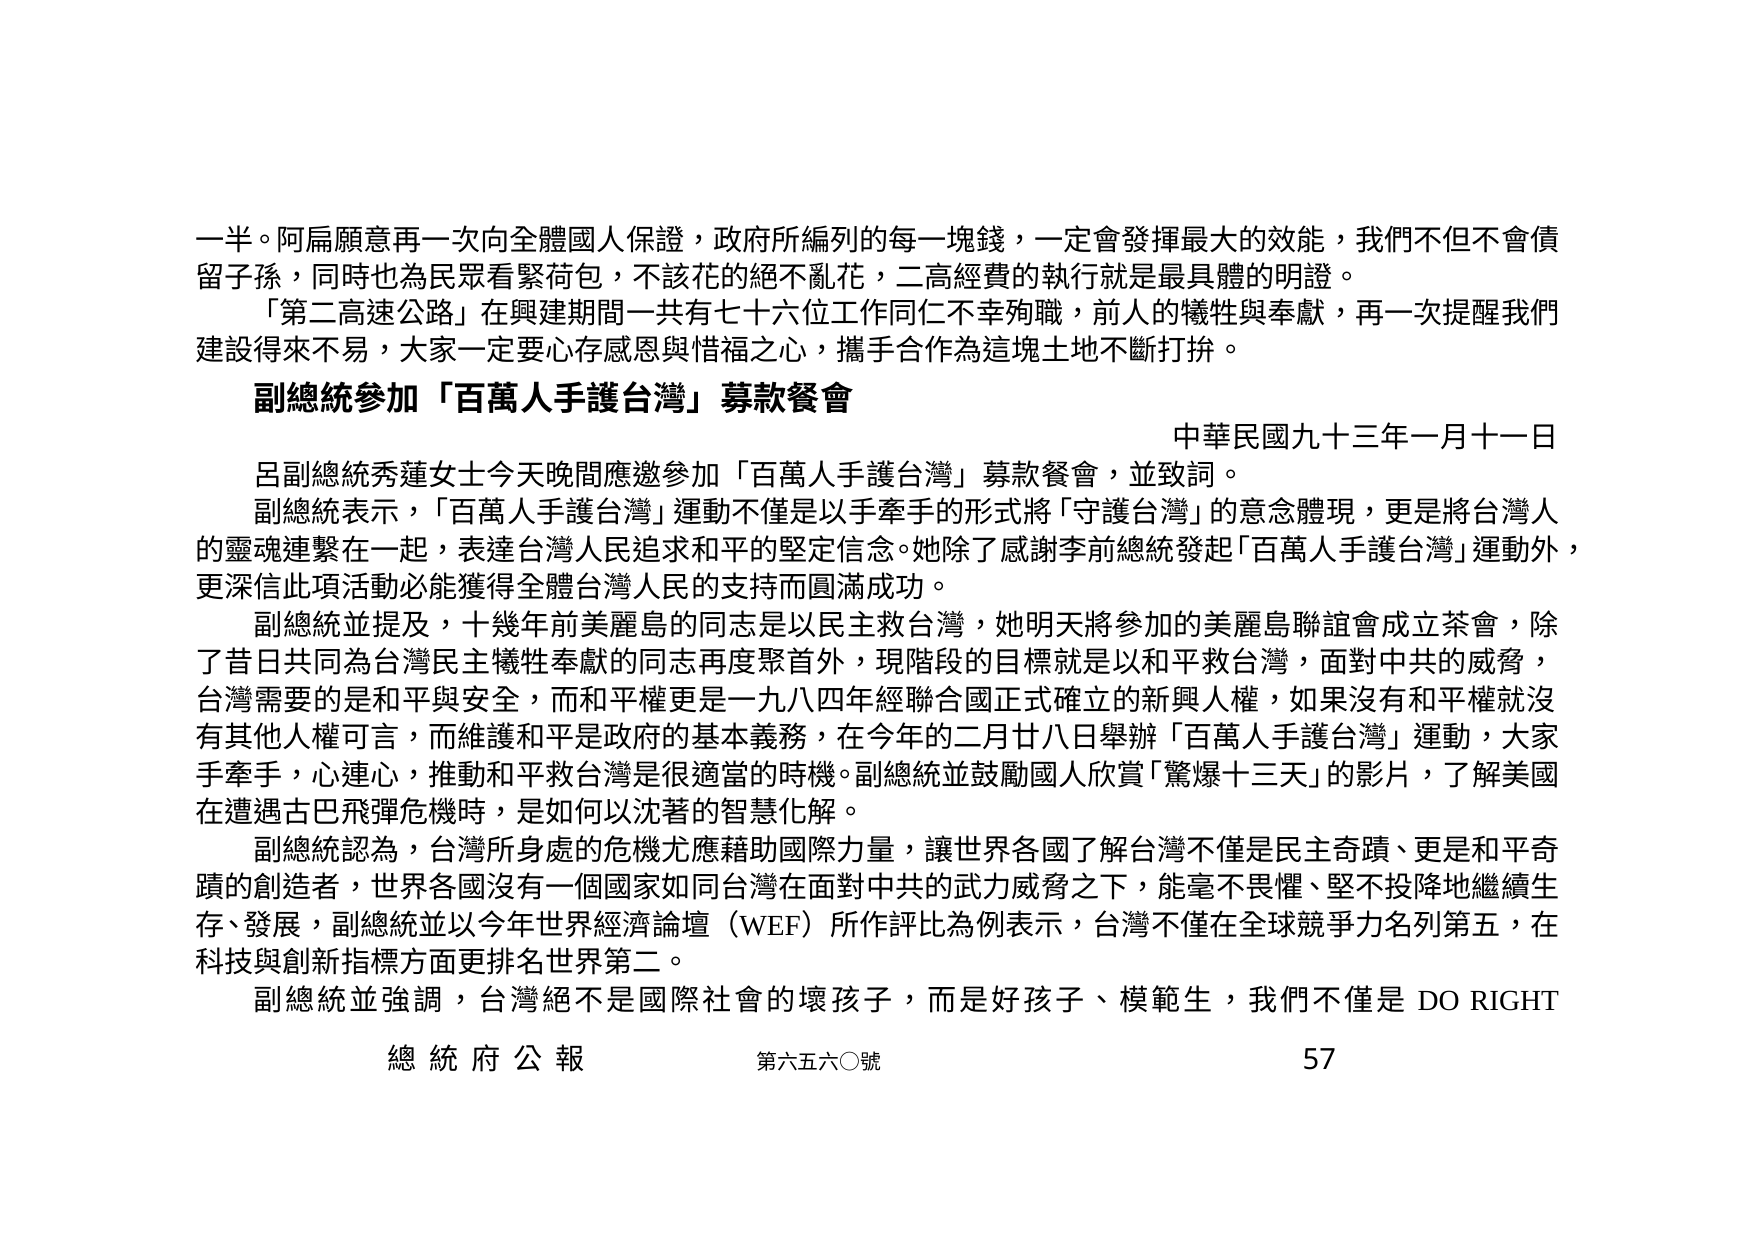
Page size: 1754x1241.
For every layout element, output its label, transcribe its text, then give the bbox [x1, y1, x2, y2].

text 中華民國九十三年一月十一日 [195, 417, 1559, 455]
text 呂副總統秀蓮女士今天晚間應邀參加「百萬人手護台灣」募款餐會，並致詞。 [195, 455, 1559, 492]
text 副總統並強調，台灣絕不是國際社會的壞孩子，而是好孩子、模範生，我們不僅是DO RIGHT [195, 980, 1559, 1017]
text 副總統認為，台灣所身處的危機尤應藉助國際力量，讓世界各國了解台灣不僅是民主奇蹟、更是和平奇蹟的創造者，世界各國沒有一個國家如同台灣在面對中共的武力威脅之下，能毫不畏懼、堅不投降地繼續生存、發展，副總統並以今年世界經濟論壇（WEF）所作評比為例表示，台灣不僅在全球競爭力名列第五，在科技與創新指標方面更排名世界第二。 [195, 830, 1559, 980]
text 副總統表示，「百萬人手護台灣」運動不僅是以手牽手的形式將「守護台灣」的意念體現，更是將台灣人的靈魂連繫在一起，表達台灣人民追求和平的堅定信念。她除了感謝李前總統發起「百萬人手護台灣」運動外，更深信此項活動必能獲得全體台灣人民的支持而圓滿成功。 [195, 492, 1559, 605]
text 一半。阿扁願意再一次向全體國人保證，政府所編列的每一塊錢，一定會發揮最大的效能，我們不但不會債留子孫，同時也為民眾看緊荷包，不該花的絕不亂花，二高經費的執行就是最具體的明證。 [195, 222, 1559, 294]
text 副總統參加「百萬人手護台灣」募款餐會 [253, 380, 1559, 417]
text 副總統並提及，十幾年前美麗島的同志是以民主救台灣，她明天將參加的美麗島聯誼會成立茶會，除了昔日共同為台灣民主犧牲奉獻的同志再度聚首外，現階段的目標就是以和平救台灣，面對中共的威脅，台灣需要的是和平與安全，而和平權更是一九八四年經聯合國正式確立的新興人權，如果沒有和平權就沒有其他人權可言，而維護和平是政府的基本義務，在今年的二月廿八日舉辦「百萬人手護台灣」運動，大家手牽手，心連心，推動和平救台灣是很適當的時機。副總統並鼓勵國人欣賞「驚爆十三天」的影片，了解美國在遭遇古巴飛彈危機時，是如何以沈著的智慧化解。 [195, 605, 1559, 830]
text 「第二高速公路」在興建期間一共有七十六位工作同仁不幸殉職，前人的犧牲與奉獻，再一次提醒我們建設得來不易，大家一定要心存感恩與惜福之心，攜手合作為這塊土地不斷打拚。 [195, 294, 1559, 367]
